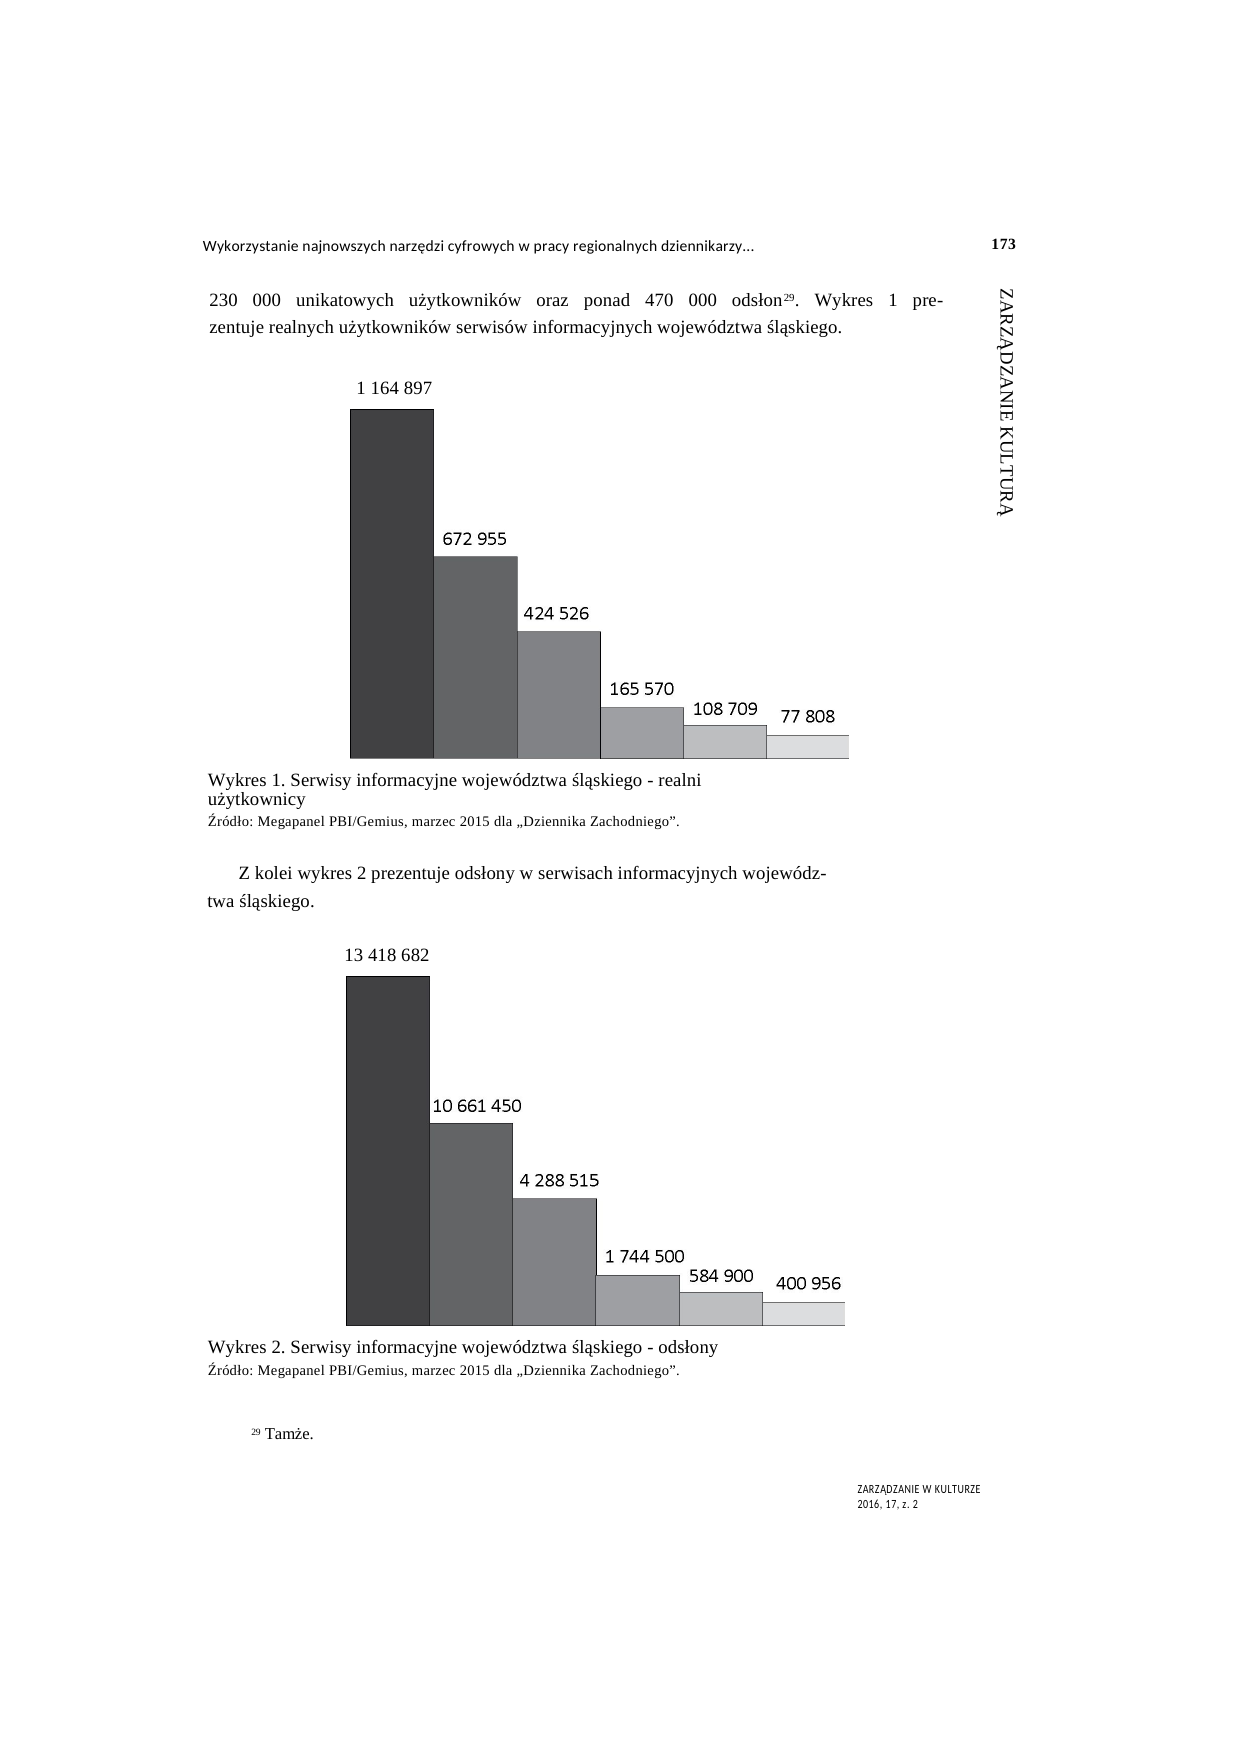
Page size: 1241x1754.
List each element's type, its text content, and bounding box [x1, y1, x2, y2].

text Źródło: Megapanel PBI/Gemius, marzec 2015 dla „Dziennika Zachodniego”. [208, 1363, 761, 1378]
text 1 164 897 [356, 379, 433, 398]
text 29 Tamże. [251, 1426, 319, 1443]
text 2016, 17, z. 2 [857, 1497, 1007, 1512]
text Z kolei wykres 2 prezentuje odsłony w serwisach informacyjnych wojewódz- twa śląskiego. [207, 857, 946, 913]
text 13 418 682 [344, 946, 431, 965]
text ZARZĄDZANIE W KULTURZE [857, 1482, 1007, 1497]
text Źródło: Megapanel PBI/Gemius, marzec 2015 dla „Dziennika Zachodniego”. [208, 815, 790, 830]
picture [346, 976, 845, 1326]
text Wykres 2. Serwisy informacyjne województwa śląskiego - odsłony [208, 1339, 761, 1357]
text Wykorzystanie najnowszych narzędzi cyfrowych w pracy regionalnych dziennikarzy... [203, 239, 948, 255]
text 230 000 unikatowych użytkowników oraz ponad 470 000 odsłon29. Wykres 1 pre- zentuje realnych użytkowników serwisów informacyjnych województwa śląskiego. [209, 285, 943, 339]
text 173 [991, 237, 1021, 253]
text Wykres 1. Serwisy informacyjne województwa śląskiego - realni użytkownicy [208, 772, 790, 809]
text ZARZĄDZANIE KULTURĄ [998, 288, 1017, 517]
picture [350, 409, 849, 759]
